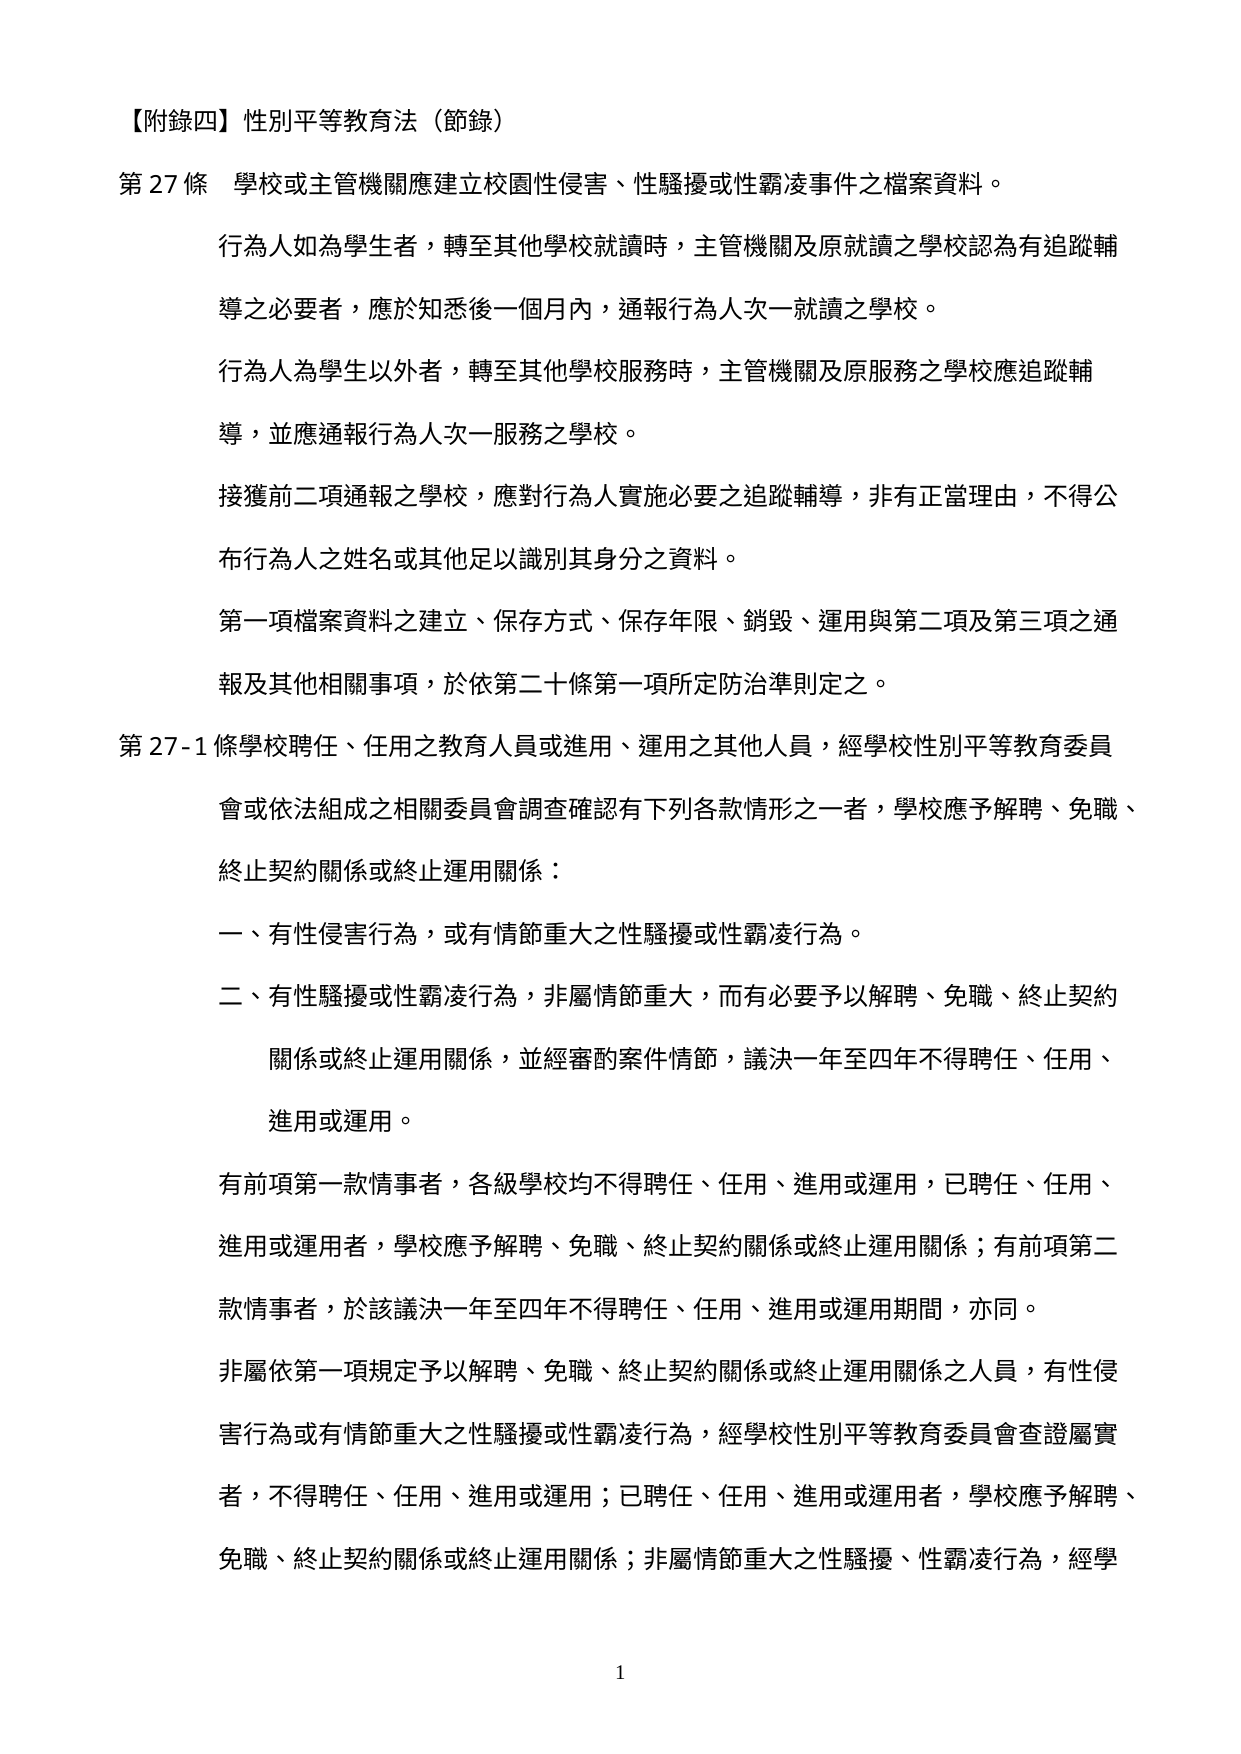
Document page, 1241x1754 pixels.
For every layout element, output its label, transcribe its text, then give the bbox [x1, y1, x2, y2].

text 導，並應通報行為人次一服務之學校。 [118, 391, 1122, 453]
text 行為人為學生以外者，轉至其他學校服務時，主管機關及原服務之學校應追蹤輔 [118, 328, 1122, 391]
text 行為人如為學生者，轉至其他學校就讀時，主管機關及原就讀之學校認為有追蹤輔導之必要者，應於知悉後一個月內，通報行為人次一就讀之學校。 [218, 203, 1122, 328]
text 接獲前二項通報之學校，應對行為人實施必要之追蹤輔導，非有正當理由，不得公布行為人之姓名或其他足以識別其身分之資料。 [218, 453, 1122, 578]
text 一、有性侵害行為，或有情節重大之性騷擾或性霸凌行為。 [118, 891, 1122, 953]
text 第27-1條學校聘任、任用之教育人員或進用、運用之其他人員，經學校性別平等教育委員會或依法組成之相關委員會調查確認有下列各款情形之一者，學校應予解聘、免職、終止契約關係或終止運用關係： [118, 703, 1122, 891]
text 非屬依第一項規定予以解聘、免職、終止契約關係或終止運用關係之人員，有性侵害行為或有情節重大之性騷擾或性霸凌行為，經學校性別平等教育委員會查證屬實者，不得聘任、任用、進用或運用；已聘任、任用、進用或運用者，學校應予解聘、免職、終止契約關係或終止運用關係；非屬情節重大之性騷擾、性霸凌行為，經學校性別平等教育委員會查證屬實並議決一年至四年不得聘任、任用、進用或運用者，於該議決期間，亦同。 [218, 1328, 1122, 1578]
text 【附錄四】性別平等教育法（節錄） [118, 78, 1122, 141]
text 第27條 學校或主管機關應建立校園性侵害、性騷擾或性霸凌事件之檔案資料。 [118, 141, 1122, 203]
text 有前項第一款情事者，各級學校均不得聘任、任用、進用或運用，已聘任、任用、進用或運用者，學校應予解聘、免職、終止契約關係或終止運用關係；有前項第二款情事者，於該議決一年至四年不得聘任、任用、進用或運用期間，亦同。 [218, 1141, 1122, 1328]
text 二、有性騷擾或性霸凌行為，非屬情節重大，而有必要予以解聘、免職、終止契約關係或終止運用關係，並經審酌案件情節，議決一年至四年不得聘任、任用、進用或運用。 [218, 953, 1122, 1141]
text 第一項檔案資料之建立、保存方式、保存年限、銷毀、運用與第二項及第三項之通報及其他相關事項，於依第二十條第一項所定防治準則定之。 [218, 578, 1122, 703]
